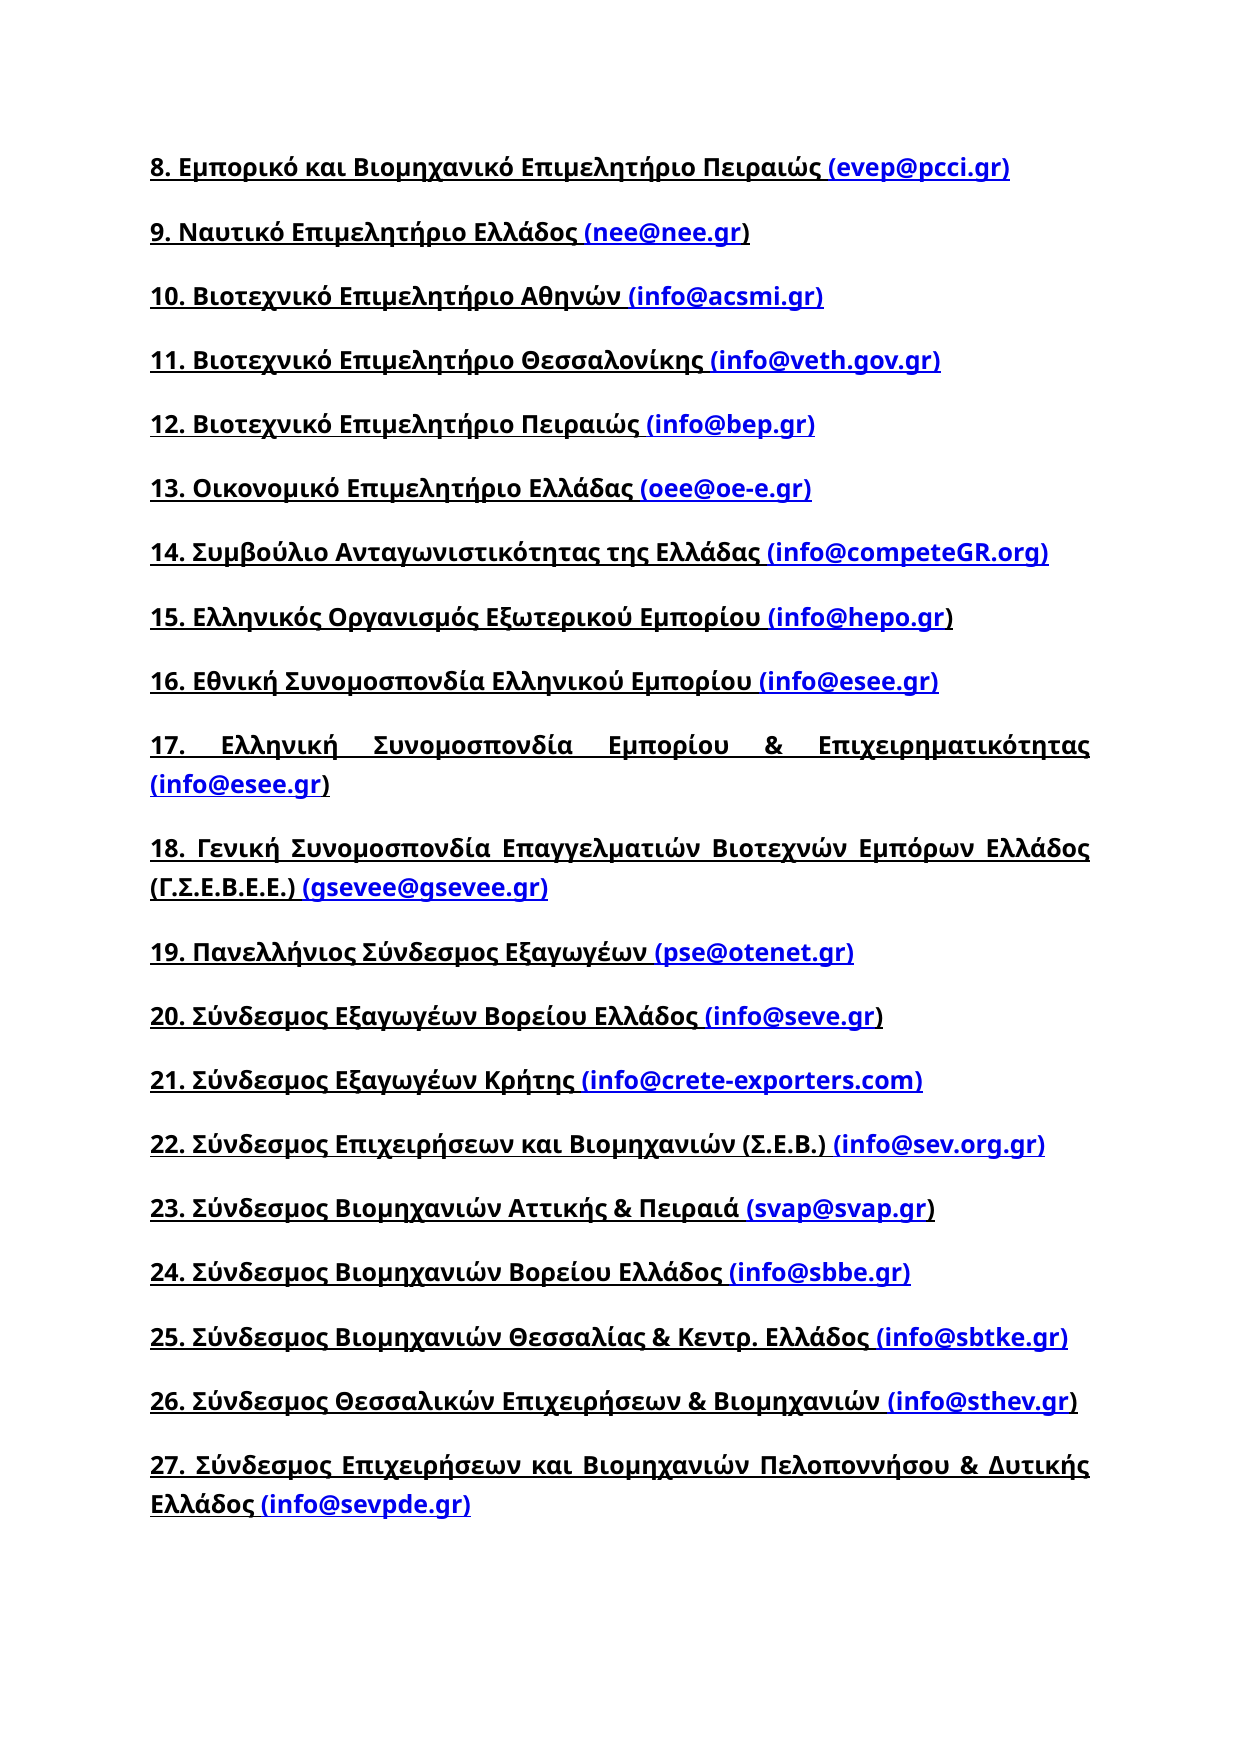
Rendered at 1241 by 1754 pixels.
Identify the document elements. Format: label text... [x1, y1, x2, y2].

text 21. Σύνδεσμος Εξαγωγέων Κρήτης (info@crete-exporters.com) [150, 1062, 1090, 1097]
text (info@esee.gr) [150, 758, 1090, 801]
text 11. Βιοτεχνικό Επιμελητήριο Θεσσαλονίκης (info@veth.gov.gr) [150, 342, 1090, 377]
text 20. Σύνδεσμος Εξαγωγέων Βορείου Ελλάδος (info@seve.gr) [150, 998, 1090, 1032]
text 18. Γενική Συνομοσπονδία Επαγγελματιών Βιοτεχνών Εμπόρων Ελλάδος [150, 831, 1090, 860]
text 17. Ελληνική Συνομοσπονδία Εμπορίου & Επιχειρηματικότητας [150, 727, 1090, 756]
text 15. Ελληνικός Οργανισμός Εξωτερικού Εμπορίου (info@hepo.gr) [150, 599, 1090, 633]
text 16. Εθνική Συνομοσπονδία Ελληνικού Εμπορίου (info@esee.gr) [150, 663, 1090, 697]
text Ελλάδος (info@sevpde.gr) [150, 1478, 1090, 1521]
text 19. Πανελλήνιος Σύνδεσμος Εξαγωγέων (pse@otenet.gr) [150, 934, 1090, 968]
text 14. Συμβούλιο Ανταγωνιστικότητας της Ελλάδας (info@competeGR.org) [150, 535, 1090, 569]
text (Γ.Σ.Ε.Β.Ε.Ε.) (gsevee@gsevee.gr) [150, 862, 1090, 904]
text 26. Σύνδεσμος Θεσσαλικών Επιχειρήσεων & Βιομηχανιών (info@sthev.gr) [150, 1383, 1090, 1417]
text 8. Εμπορικό και Βιομηχανικό Επιμελητήριο Πειραιώς (evep@pcci.gr) [150, 150, 1090, 184]
text 23. Σύνδεσμος Βιομηχανιών Αττικής & Πειραιά (svap@svap.gr) [150, 1191, 1090, 1225]
text 9. Ναυτικό Επιμελητήριο Ελλάδος (nee@nee.gr) [150, 214, 1090, 248]
text 22. Σύνδεσμος Επιχειρήσεων και Βιομηχανιών (Σ.Ε.Β.) (info@sev.org.gr) [150, 1127, 1090, 1161]
text 24. Σύνδεσμος Βιομηχανιών Βορείου Ελλάδος (info@sbbe.gr) [150, 1255, 1090, 1289]
text 12. Βιοτεχνικό Επιμελητήριο Πειραιώς (info@bep.gr) [150, 407, 1090, 441]
text 10. Βιοτεχνικό Επιμελητήριο Αθηνών (info@acsmi.gr) [150, 278, 1090, 312]
text 13. Οικονομικό Επιμελητήριο Ελλάδας (oee@oe-e.gr) [150, 471, 1090, 505]
text 27. Σύνδεσμος Επιχειρήσεων και Βιομηχανιών Πελοποννήσου & Δυτικής [150, 1447, 1090, 1476]
text 25. Σύνδεσμος Βιομηχανιών Θεσσαλίας & Κεντρ. Ελλάδος (info@sbtke.gr) [150, 1319, 1090, 1353]
